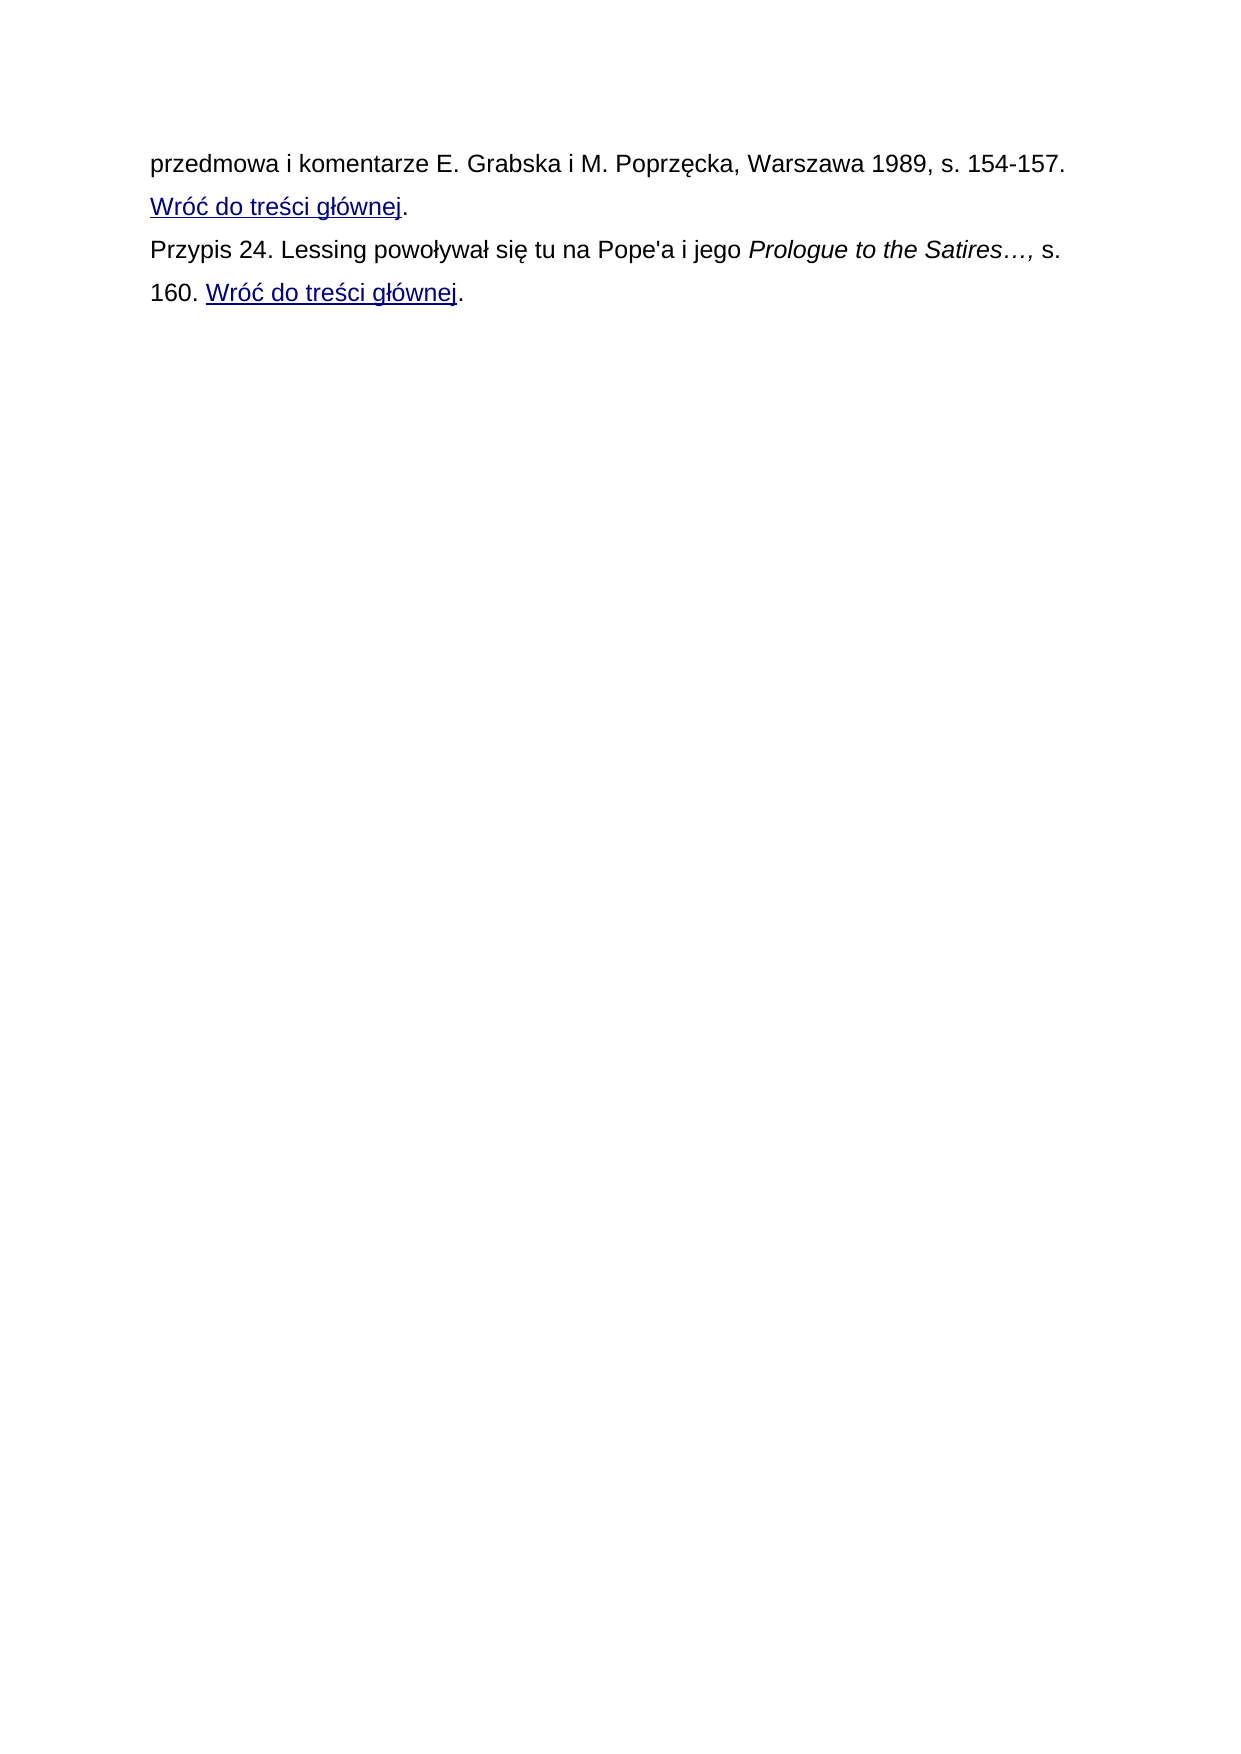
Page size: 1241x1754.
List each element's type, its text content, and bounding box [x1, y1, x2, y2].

text Przypis 24. Lessing powoływał się tu na Pope'a i jego Prologue to the Satires…, s. 160. Wróć do treści głównej. [150, 235, 1091, 307]
text przedmowa i komentarze E. Grabska i M. Poprzęcka, Warszawa 1989, s. 154-157. Wróć do treści głównej. [150, 149, 1091, 221]
